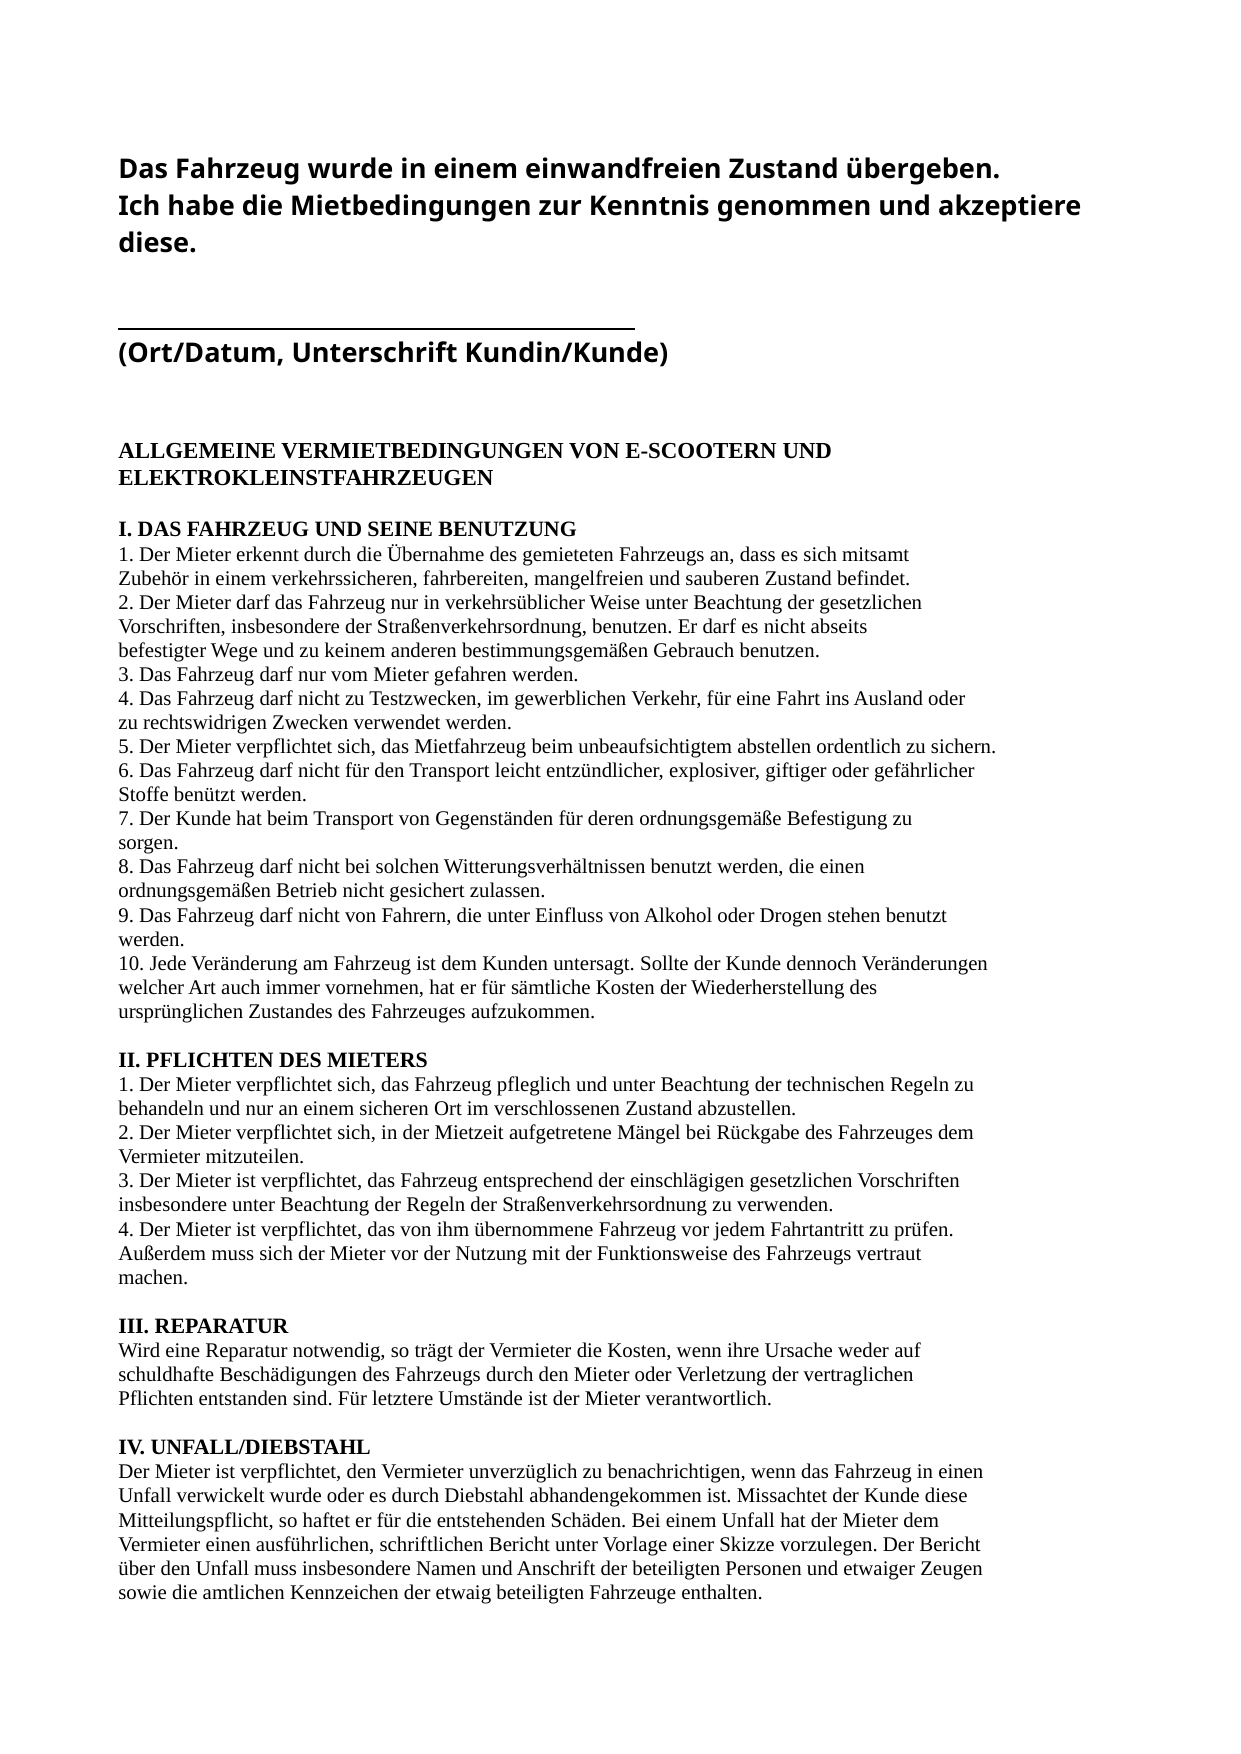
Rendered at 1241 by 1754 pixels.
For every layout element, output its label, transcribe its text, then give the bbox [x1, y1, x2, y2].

text Das Fahrzeug wurde in einem einwandfreien Zustand übergeben. [118, 149, 1122, 186]
text I. DAS FAHRZEUG UND SEINE BENUTZUNG 1. Der Mieter erkennt durch die Übernahme des gemieteten Fahrzeugs an, dass es sich mitsamt Zubehör in einem verkehrssicheren, fahrbereiten, mangelfreien und sauberen Zustand befindet. 2. Der Mieter darf das Fahrzeug nur in verkehrsüblicher Weise unter Beachtung der gesetzlichen Vorschriften, insbesondere der Straßenverkehrsordnung, benutzen. Er darf es nicht abseits befestigter Wege und zu keinem anderen bestimmungsgemäßen Gebrauch benutzen. 3. Das Fahrzeug darf nur vom Mieter gefahren werden. 4. Das Fahrzeug darf nicht zu Testzwecken, im gewerblichen Verkehr, für eine Fahrt ins Ausland oder zu rechtswidrigen Zwecken verwendet werden. 5. Der Mieter verpflichtet sich, das Mietfahrzeug beim unbeaufsichtigtem abstellen ordentlich zu sichern. 6. Das Fahrzeug darf nicht für den Transport leicht entzündlicher, explosiver, giftiger oder gefährlicher Stoffe benützt werden. 7. Der Kunde hat beim Transport von Gegenständen für deren ordnungsgemäße Befestigung zu sorgen. 8. Das Fahrzeug darf nicht bei solchen Witterungsverhältnissen benutzt werden, die einen ordnungsgemäßen Betrieb nicht gesichert zulassen. 9. Das Fahrzeug darf nicht von Fahrern, die unter Einfluss von Alkohol oder Drogen stehen benutzt werden. 10. Jede Veränderung am Fahrzeug ist dem Kunden untersagt. Sollte der Kunde dennoch Veränderungen welcher Art auch immer vornehmen, hat er für sämtliche Kosten der Wiederherstellung des ursprünglichen Zustandes des Fahrzeuges aufzukommen. II. PFLICHTEN DES MIETERS 1. Der Mieter verpflichtet sich, das Fahrzeug pfleglich und unter Beachtung der technischen Regeln zu behandeln und nur an einem sicheren Ort im verschlossenen Zustand abzustellen. 2. Der Mieter verpflichtet sich, in der Mietzeit aufgetretene Mängel bei Rückgabe des Fahrzeuges dem Vermieter mitzuteilen. 3. Der Mieter ist verpflichtet, das Fahrzeug entsprechend der einschlägigen gesetzlichen Vorschriften insbesondere unter Beachtung der Regeln der Straßenverkehrsordnung zu verwenden. 4. Der Mieter ist verpflichtet, das von ihm übernommene Fahrzeug vor jedem Fahrtantritt zu prüfen. Außerdem muss sich der Mieter vor der Nutzung mit der Funktionsweise des Fahrzeugs vertraut machen. [118, 516, 1122, 1289]
text (Ort/Datum, Unterschrift Kundin/Kunde) [118, 334, 1122, 371]
text Ich habe die Mietbedingungen zur Kenntnis genommen und akzeptiere diese. [118, 186, 1122, 260]
text III. REPARATUR Wird eine Reparatur notwendig, so trägt der Vermieter die Kosten, wenn ihre Ursache weder auf schuldhafte Beschädigungen des Fahrzeugs durch den Mieter oder Verletzung der vertraglichen Pflichten entstanden sind. Für letztere Umstände ist der Mieter verantwortlich. [118, 1313, 1122, 1410]
text ALLGEMEINE VERMIETBEDINGUNGEN VON E-SCOOTERN UND ELEKTROKLEINSTFAHRZEUGEN [118, 437, 1122, 490]
text IV. UNFALL/DIEBSTAHL Der Mieter ist verpflichtet, den Vermieter unverzüglich zu benachrichtigen, wenn das Fahrzeug in einen Unfall verwickelt wurde oder es durch Diebstahl abhandengekommen ist. Missachtet der Kunde diese Mitteilungspflicht, so haftet er für die entstehenden Schäden. Bei einem Unfall hat der Mieter dem Vermieter einen ausführlichen, schriftlichen Bericht unter Vorlage einer Skizze vorzulegen. Der Bericht über den Unfall muss insbesondere Namen und Anschrift der beteiligten Personen und etwaiger Zeugen sowie die amtlichen Kennzeichen der etwaig beteiligten Fahrzeuge enthalten. [118, 1434, 1122, 1604]
